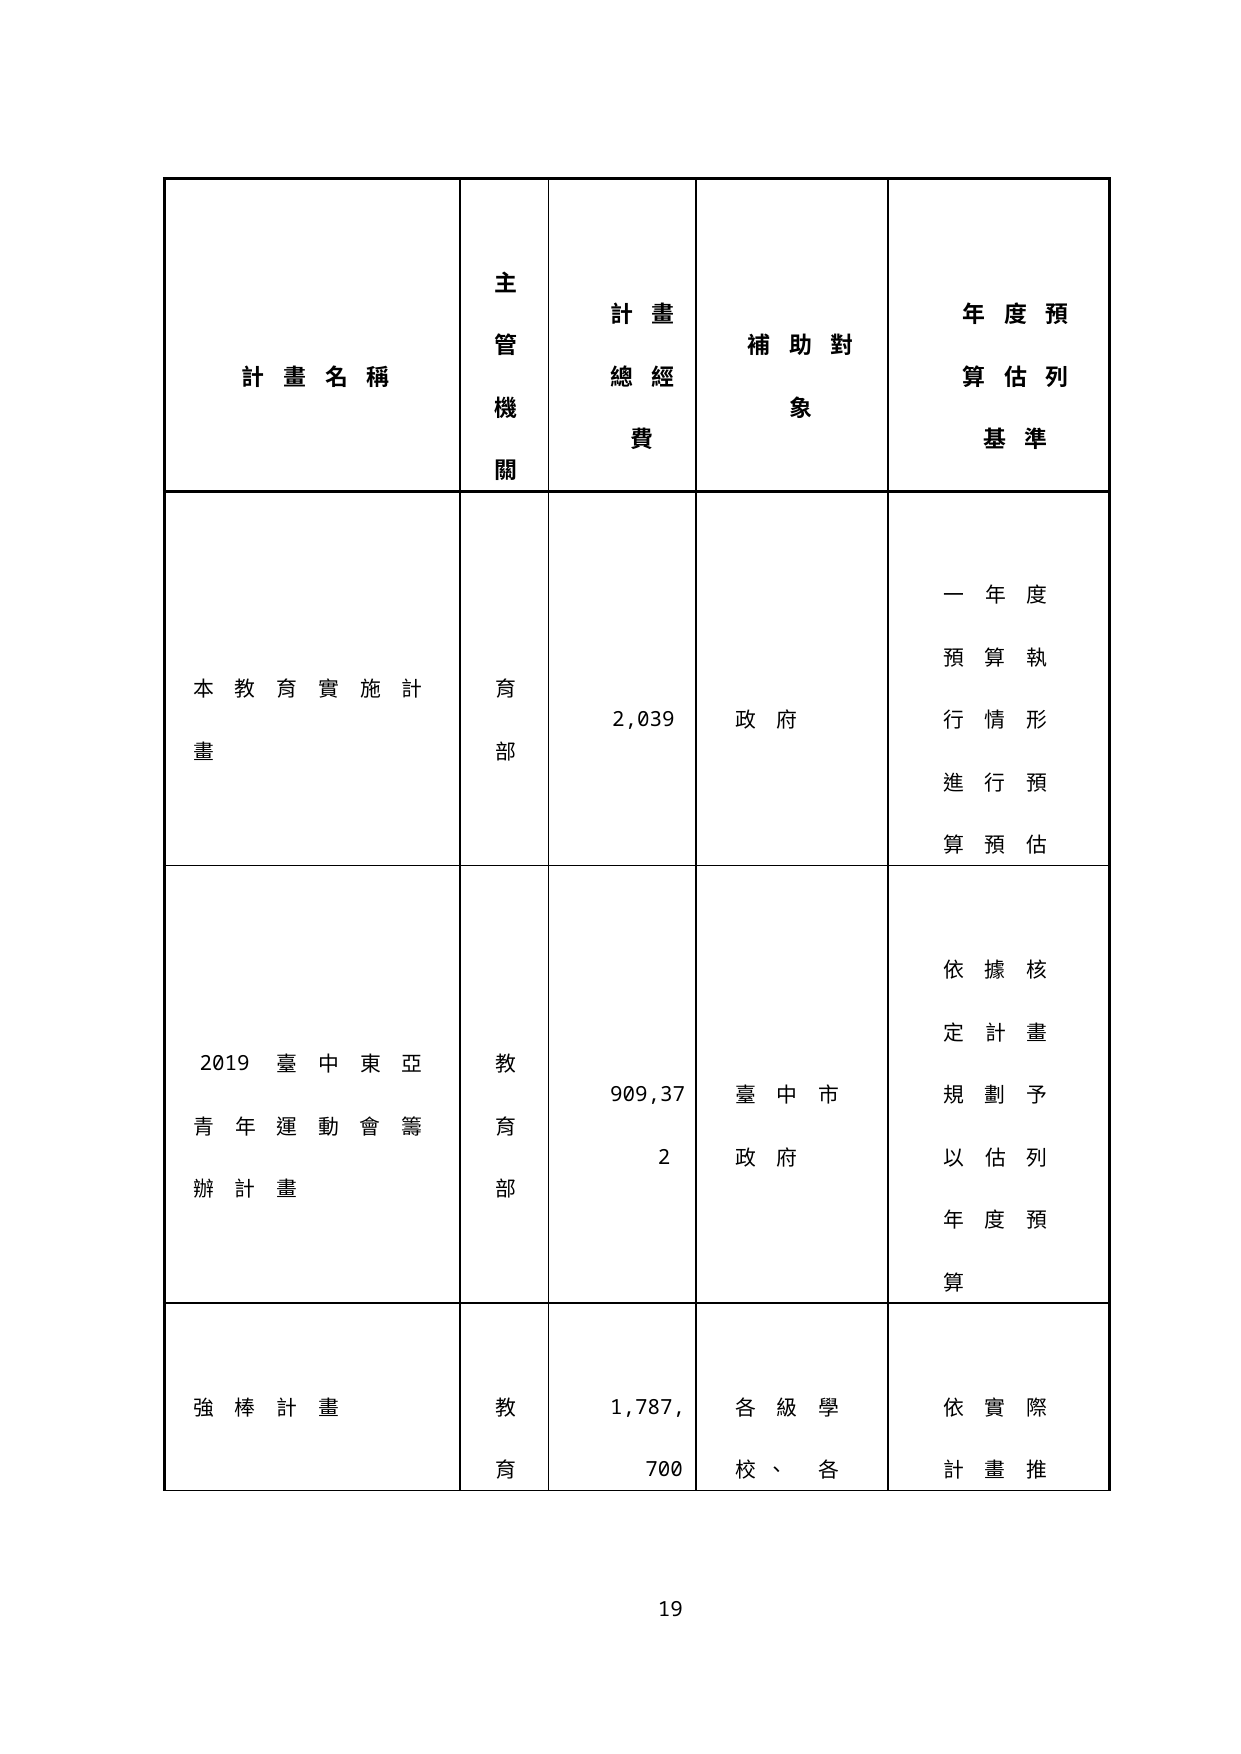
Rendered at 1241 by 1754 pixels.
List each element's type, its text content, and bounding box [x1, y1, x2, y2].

table_cell 強棒計畫 [166, 1304, 459, 1490]
table_cell 2,039 [549, 493, 695, 865]
table_header 補助對象 [697, 180, 887, 490]
table_cell 各級學校、各 [697, 1304, 887, 1490]
table_header 主管機關 [461, 180, 548, 490]
table_header 計畫名稱 [166, 180, 459, 490]
table_cell 依實際計畫推 [889, 1304, 1108, 1490]
table_header 計畫總經費 [549, 180, 695, 490]
table_cell 臺中市政府 [697, 866, 887, 1302]
table_cell 政府 [697, 493, 887, 865]
table_cell 教育 [461, 1304, 548, 1490]
table_cell 育部 [461, 493, 548, 865]
table_cell 本教育實施計畫 [166, 493, 459, 865]
table_cell 909,372 [549, 866, 695, 1302]
table_cell 1,787,700 [549, 1304, 695, 1490]
table_cell 一年度預算執行情形進行預算預估 [889, 493, 1108, 865]
table_cell 2019臺中東亞青年運動會籌辦計畫 [166, 866, 459, 1302]
table_header 年度預算估列基準 [889, 180, 1108, 490]
table_cell 教育部 [461, 866, 548, 1302]
table_cell 依據核定計畫規劃予以估列年度預算 [889, 866, 1108, 1302]
